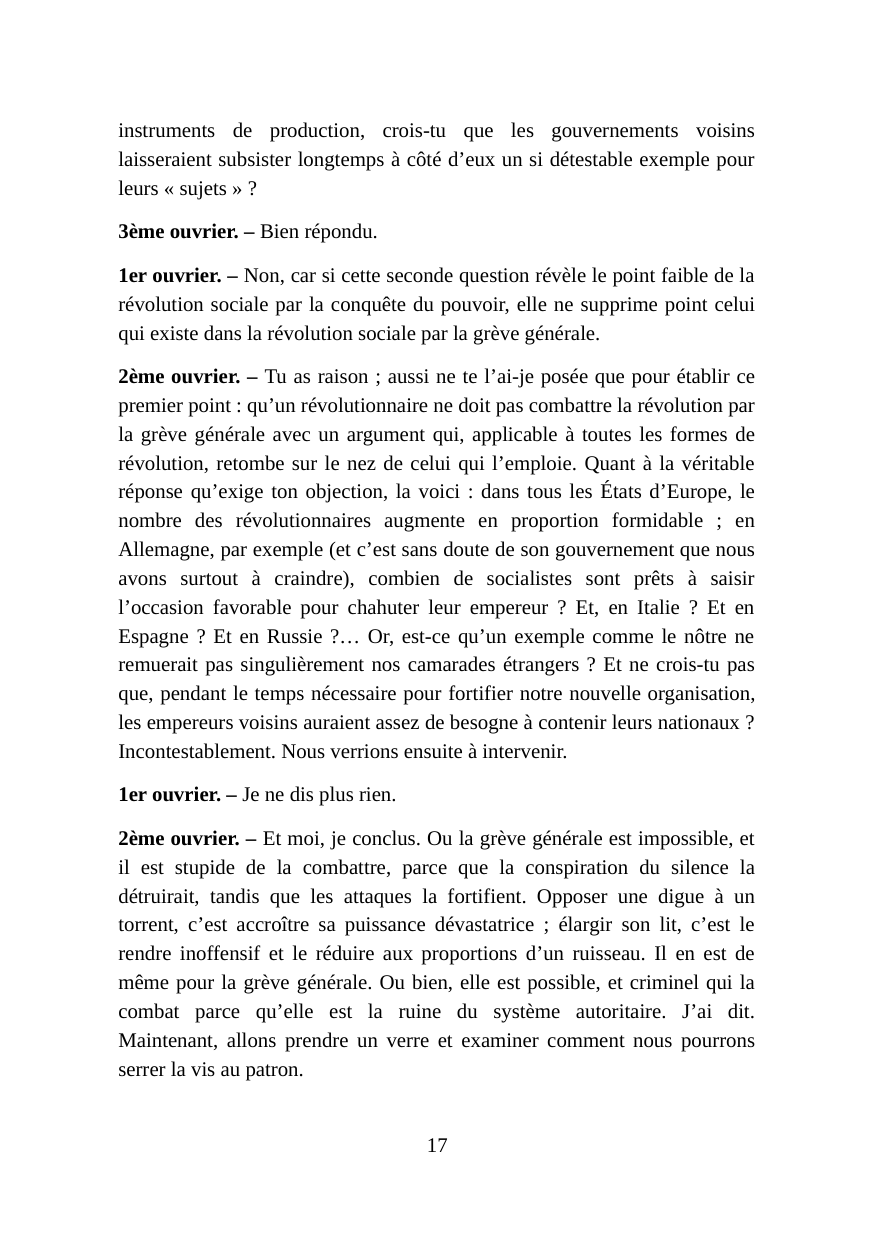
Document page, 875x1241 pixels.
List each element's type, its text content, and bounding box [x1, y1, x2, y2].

text instruments de production, crois-tu que les gouvernements voisins laisseraient subsister longtemps à côté d’eux un si détestable exemple pour leurs « sujets » ? [118, 118, 756, 200]
text 1er ouvrier. – Je ne dis plus rien. [118, 782, 756, 806]
text 2ème ouvrier. – Tu as raison ; aussi ne te l’ai-je posée que pour établir ce premier point : qu’un révolutionnaire ne doit pas combattre la révolution par la grève générale avec un argument qui, applicable à toutes les formes de révolution, retombe sur le nez de celui qui l’emploie. Quant à la véritable réponse qu’exige ton objection, la voici : dans tous les États d’Europe, le nombre des révolutionnaires augmente en proportion formidable ; en Allemagne, par exemple (et c’est sans doute de son gouvernement que nous avons surtout à craindre), combien de socialistes sont prêts à saisir l’occasion favorable pour chahuter leur empereur ? Et, en Italie ? Et en Espagne ? Et en Russie ?… Or, est-ce qu’un exemple comme le nôtre ne remuerait pas singulièrement nos camarades étrangers ? Et ne crois-tu pas que, pendant le temps nécessaire pour fortifier notre nouvelle organisation, les empereurs voisins auraient assez de besogne à contenir leurs nationaux ? Incontestablement. Nous verrions ensuite à intervenir. [118, 364, 756, 763]
text 1er ouvrier. – Non, car si cette seconde question révèle le point faible de la révolution sociale par la conquête du pouvoir, elle ne supprime point celui qui existe dans la révolution sociale par la grève générale. [118, 263, 756, 344]
text 2ème ouvrier. – Et moi, je conclus. Ou la grève générale est impossible, et il est stupide de la combattre, parce que la conspiration du silence la détruirait, tandis que les attaques la fortifient. Opposer une digue à un torrent, c’est accroître sa puissance dévastatrice ; élargir son lit, c’est le rendre inoffensif et le réduire aux proportions d’un ruisseau. Il en est de même pour la grève générale. Ou bien, elle est possible, et criminel qui la combat parce qu’elle est la ruine du système autoritaire. J’ai dit. Maintenant, allons prendre un verre et examiner comment nous pourrons serrer la vis au patron. [118, 826, 756, 1081]
text 3ème ouvrier. – Bien répondu. [118, 219, 756, 243]
